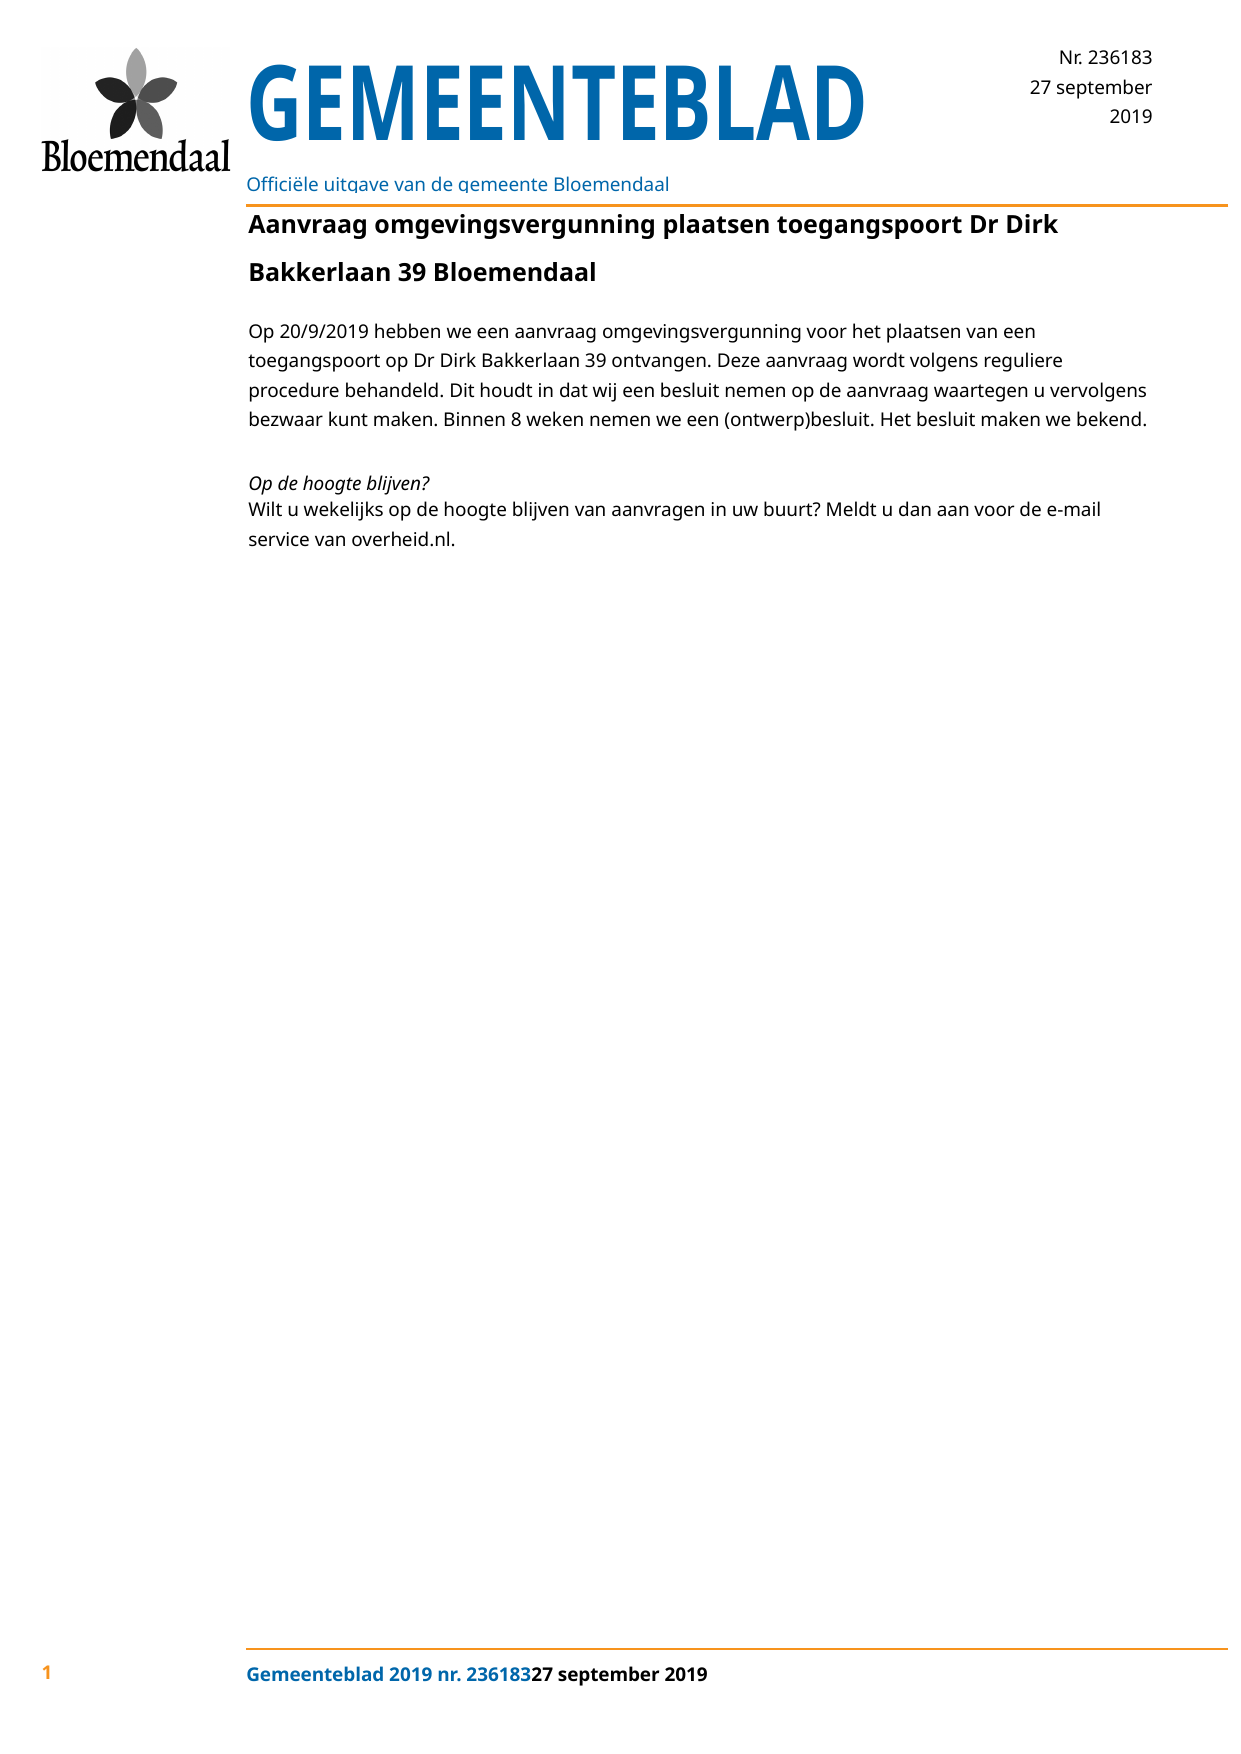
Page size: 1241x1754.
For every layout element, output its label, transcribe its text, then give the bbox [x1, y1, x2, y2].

text Aanvraag omgevingsvergunning plaatsen toegangspoort Dr Dirk Bakkerlaan 39 Bloemendaal [248, 207, 1152, 288]
text Op de hoogte blijven? [248, 471, 1152, 496]
picture [41, 47, 231, 172]
text Op 20/9/2019 hebben we een aanvraag omgevingsvergunning voor het plaatsen van een toegangspoort op Dr Dirk Bakkerlaan 39 ontvangen. Deze aanvraag wordt volgens reguliere procedure behandeld. Dit houdt in dat wij een besluit nemen op de aanvraag waartegen u vervolgens bezwaar kunt maken. Binnen 8 weken nemen we een (ontwerp)besluit. Het besluit maken we bekend. [248, 318, 1152, 432]
text Wilt u wekelijks op de hoogte blijven van aanvragen in uw buurt? Meldt u dan aan voor de e-mail service van overheid.nl. [248, 496, 1152, 552]
